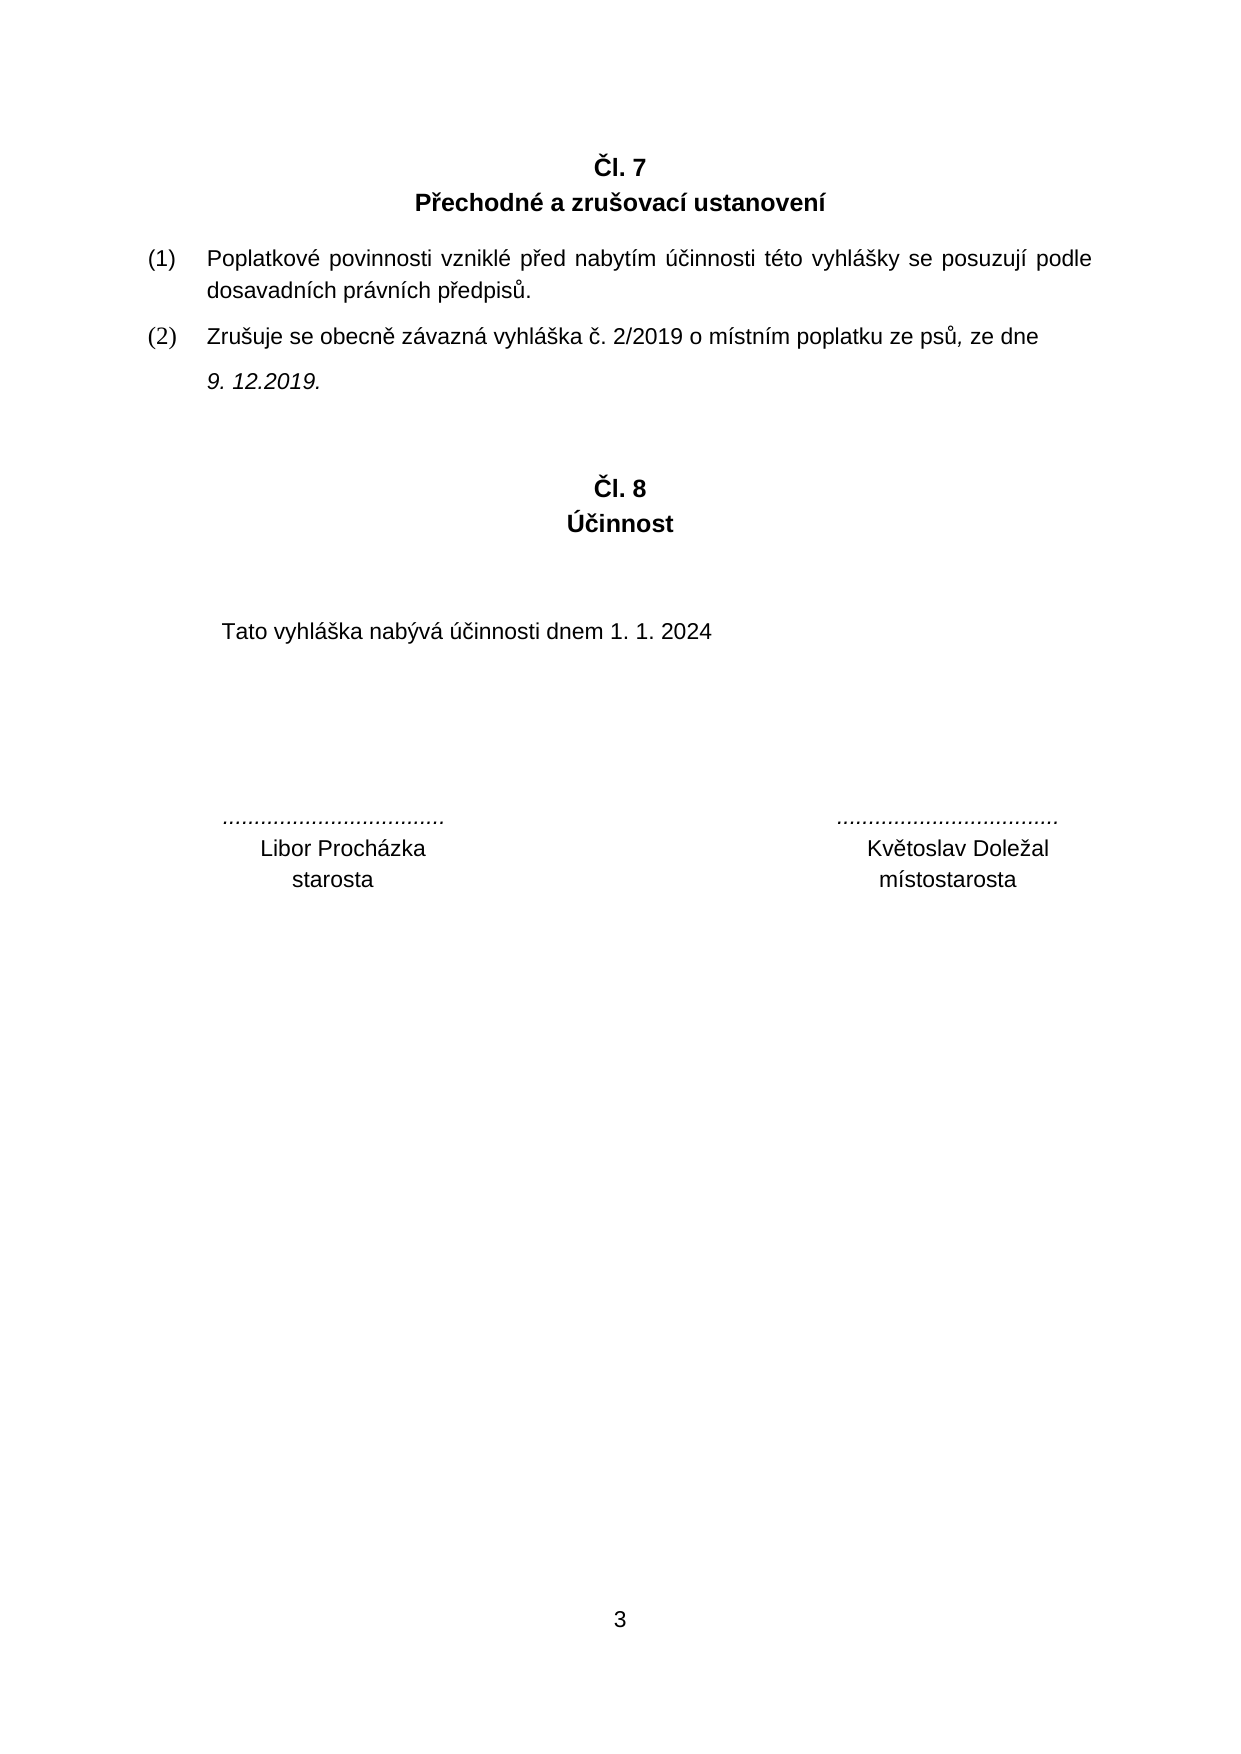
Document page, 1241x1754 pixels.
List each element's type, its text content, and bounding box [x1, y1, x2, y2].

text Přechodné a zrušovací ustanovení [148, 187, 1093, 216]
text Libor Procházka Květoslav Doležal [148, 835, 1093, 861]
text Čl. 7 [148, 152, 1093, 181]
list Zrušuje se obecně závazná vyhláška č. 2/2019 o místním poplatku ze psů, ze dne [148, 321, 1093, 350]
text Tato vyhláška nabývá účinnosti dnem 1. 1. 2024 [148, 618, 1093, 644]
text Čl. 8 [148, 473, 1093, 502]
list Poplatkové povinnosti vzniklé před nabytím účinnosti této vyhlášky se posuzují podle dosavadních právních předpisů. [148, 245, 1093, 303]
text Účinnost [148, 508, 1093, 537]
text 9. 12.2019. [207, 368, 1093, 394]
text ................................... ................................... [148, 803, 1093, 830]
text starosta místostarosta [148, 866, 1093, 893]
